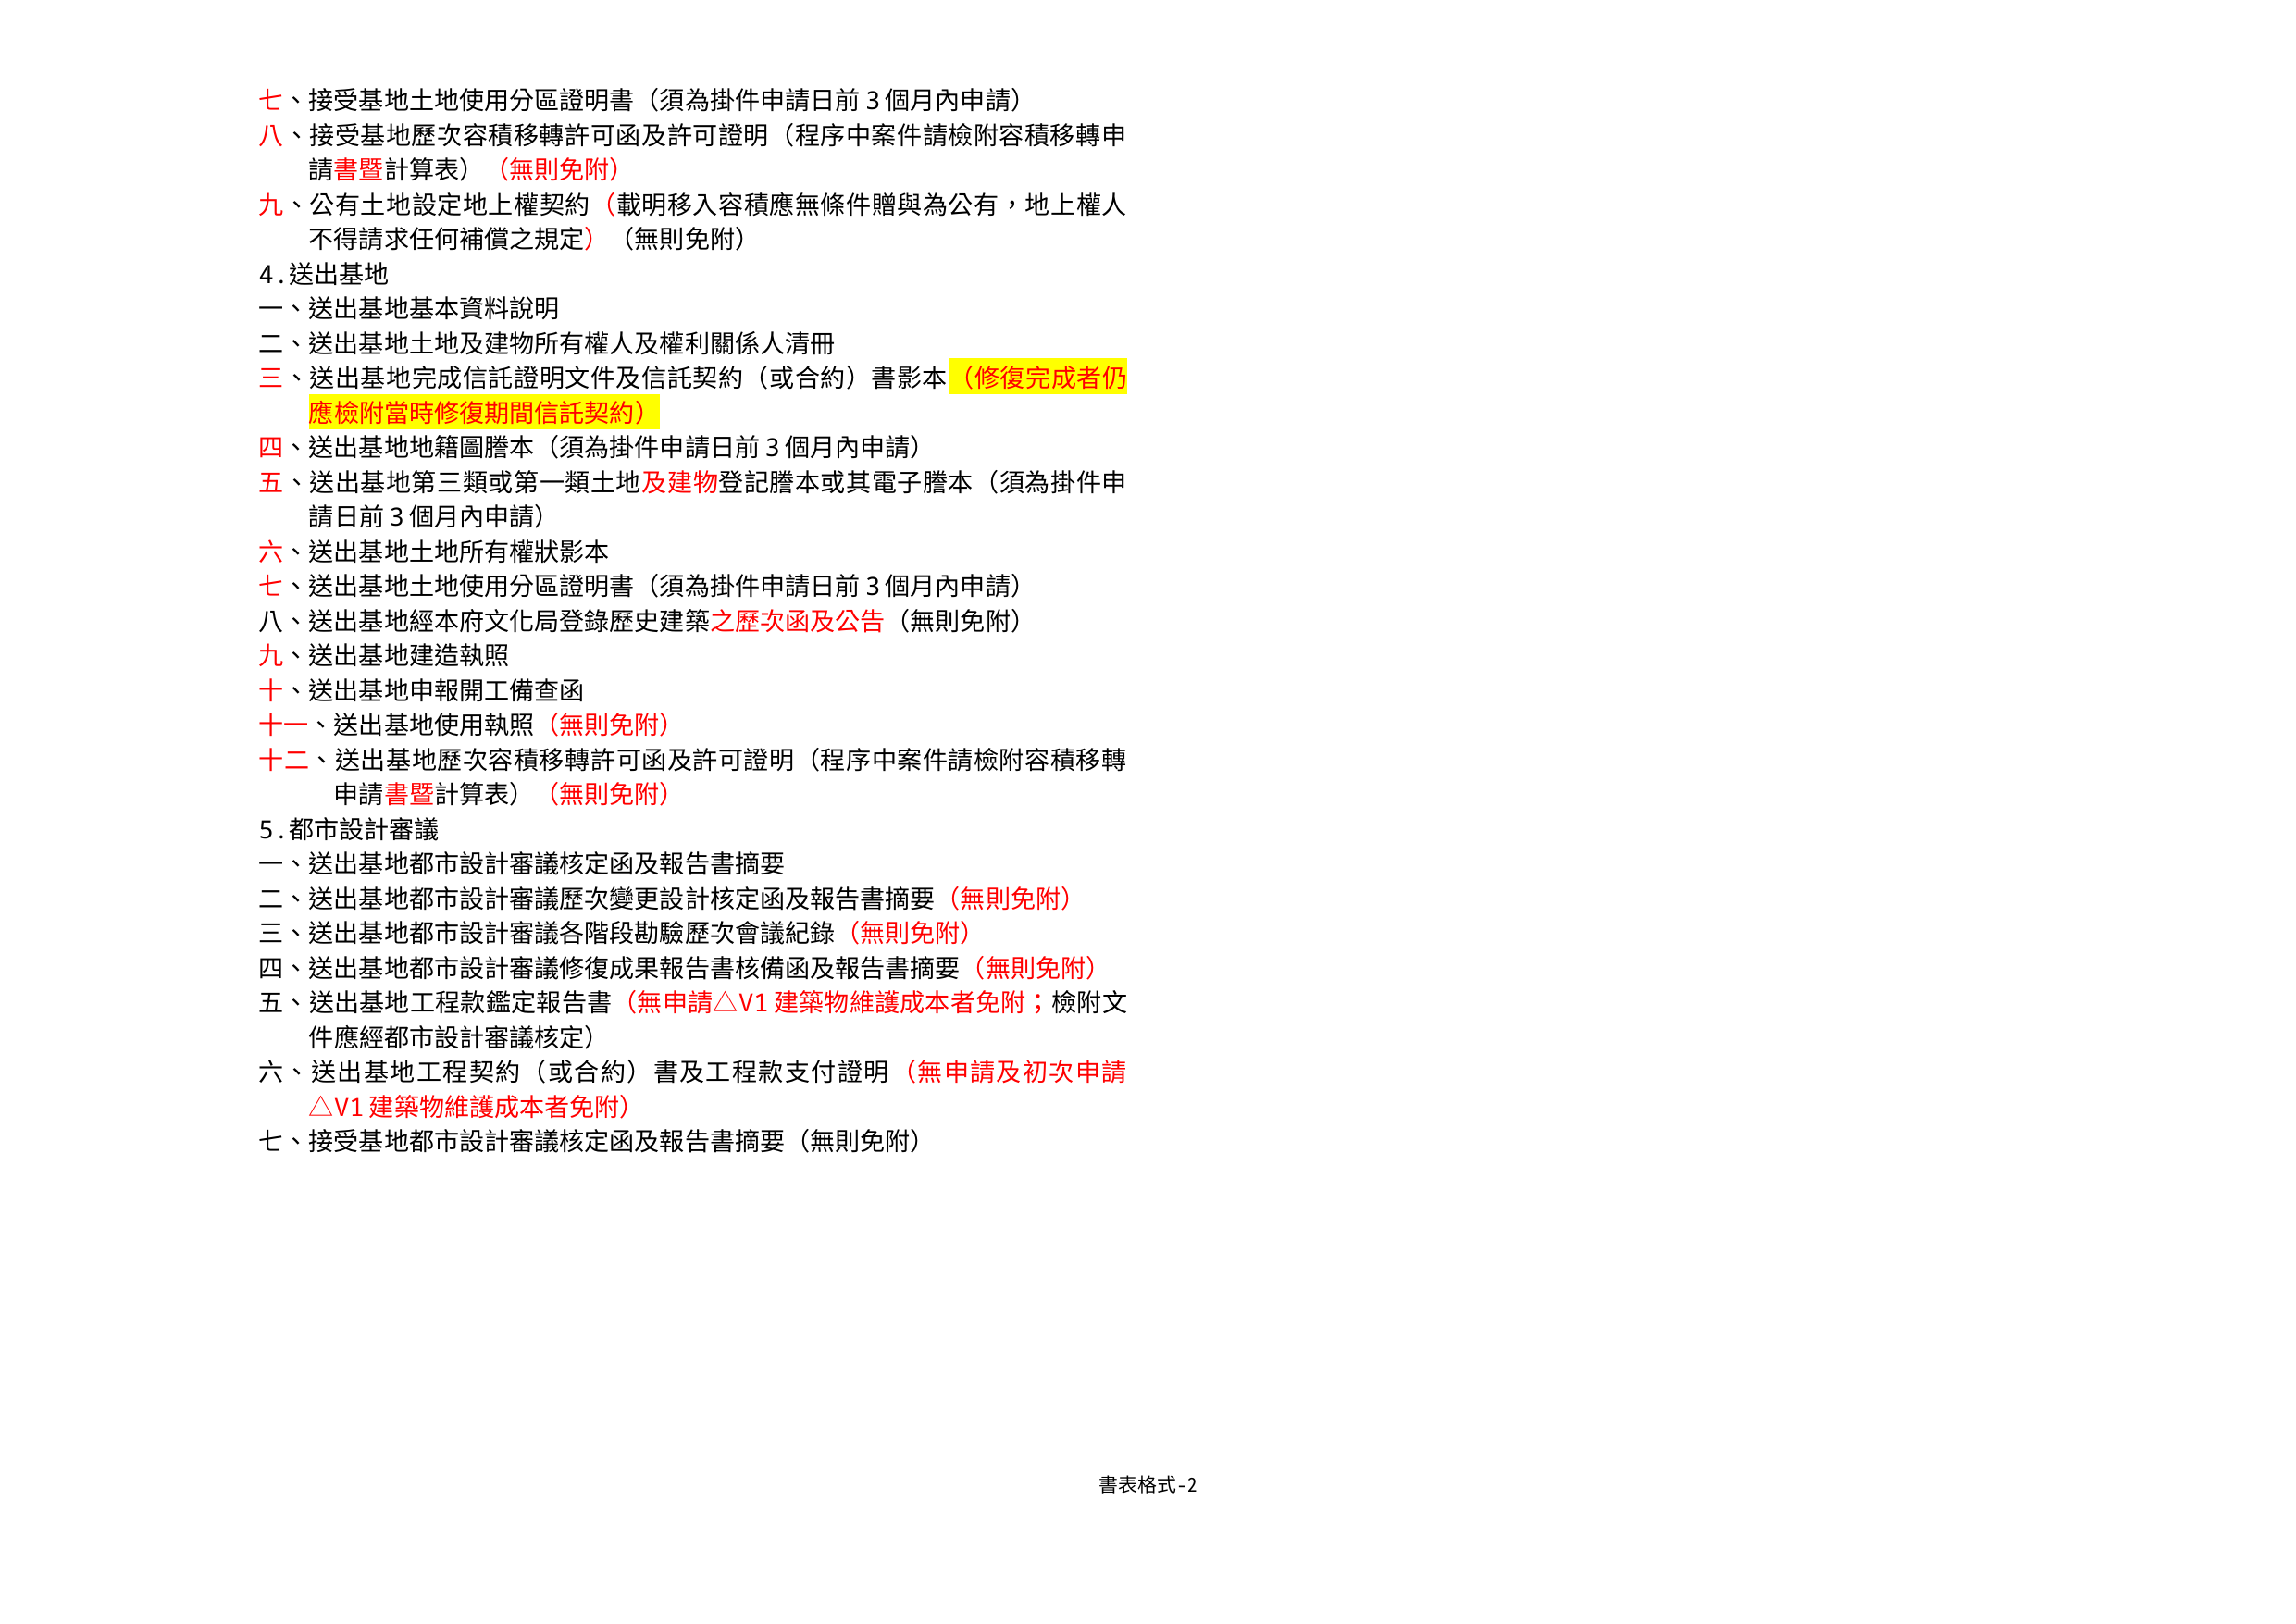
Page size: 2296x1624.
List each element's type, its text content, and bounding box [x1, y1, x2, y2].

text 八、接受基地歷次容積移轉許可函及許可證明（程序中案件請檢附容積移轉申請書暨計算表）（無則免附） [258, 117, 1127, 186]
text 三、送出基地完成信託證明文件及信託契約（或合約）書影本（修復完成者仍應檢附當時修復期間信託契約） [258, 360, 1127, 429]
text 四、送出基地地籍圖謄本（須為掛件申請日前3個月內申請） [258, 429, 1127, 464]
text 四、送出基地都市設計審議修復成果報告書核備函及報告書摘要（無則免附） [258, 949, 1127, 985]
text 5.都市設計審議 [258, 811, 1127, 846]
text 五、送出基地工程款鑑定報告書（無申請△V1建築物維護成本者免附；檢附文件應經都市設計審議核定） [258, 985, 1127, 1054]
text 二、送出基地都市設計審議歷次變更設計核定函及報告書摘要（無則免附） [258, 880, 1127, 915]
text 六、送出基地土地所有權狀影本 [258, 533, 1127, 568]
text 七、送出基地土地使用分區證明書（須為掛件申請日前3個月內申請） [258, 568, 1127, 602]
text 三、送出基地都市設計審議各階段勘驗歷次會議紀錄（無則免附） [258, 915, 1127, 949]
text 七、接受基地都市設計審議核定函及報告書摘要（無則免附） [258, 1123, 1127, 1158]
text 一、送出基地基本資料說明 [258, 291, 1127, 325]
text 五、送出基地第三類或第一類土地及建物登記謄本或其電子謄本（須為掛件申請日前3個月內申請） [258, 464, 1127, 533]
text 六、送出基地工程契約（或合約）書及工程款支付證明（無申請及初次申請△V1建築物維護成本者免附） [258, 1054, 1127, 1123]
text 4.送出基地 [258, 255, 1127, 291]
text 九、公有土地設定地上權契約（載明移入容積應無條件贈與為公有，地上權人不得請求任何補償之規定）（無則免附） [258, 186, 1127, 255]
text 一、送出基地都市設計審議核定函及報告書摘要 [258, 846, 1127, 880]
text 九、送出基地建造執照 [258, 638, 1127, 672]
text 八、送出基地經本府文化局登錄歷史建築之歷次函及公告（無則免附） [258, 602, 1127, 638]
text 十、送出基地申報開工備查函 [258, 672, 1127, 707]
text 十二、送出基地歷次容積移轉許可函及許可證明（程序中案件請檢附容積移轉申請書暨計算表）（無則免附） [258, 741, 1127, 811]
text 二、送出基地土地及建物所有權人及權利關係人清冊 [258, 325, 1127, 360]
text 十一、送出基地使用執照（無則免附） [258, 707, 1127, 741]
text 七、接受基地土地使用分區證明書（須為掛件申請日前3個月內申請） [258, 82, 1127, 117]
